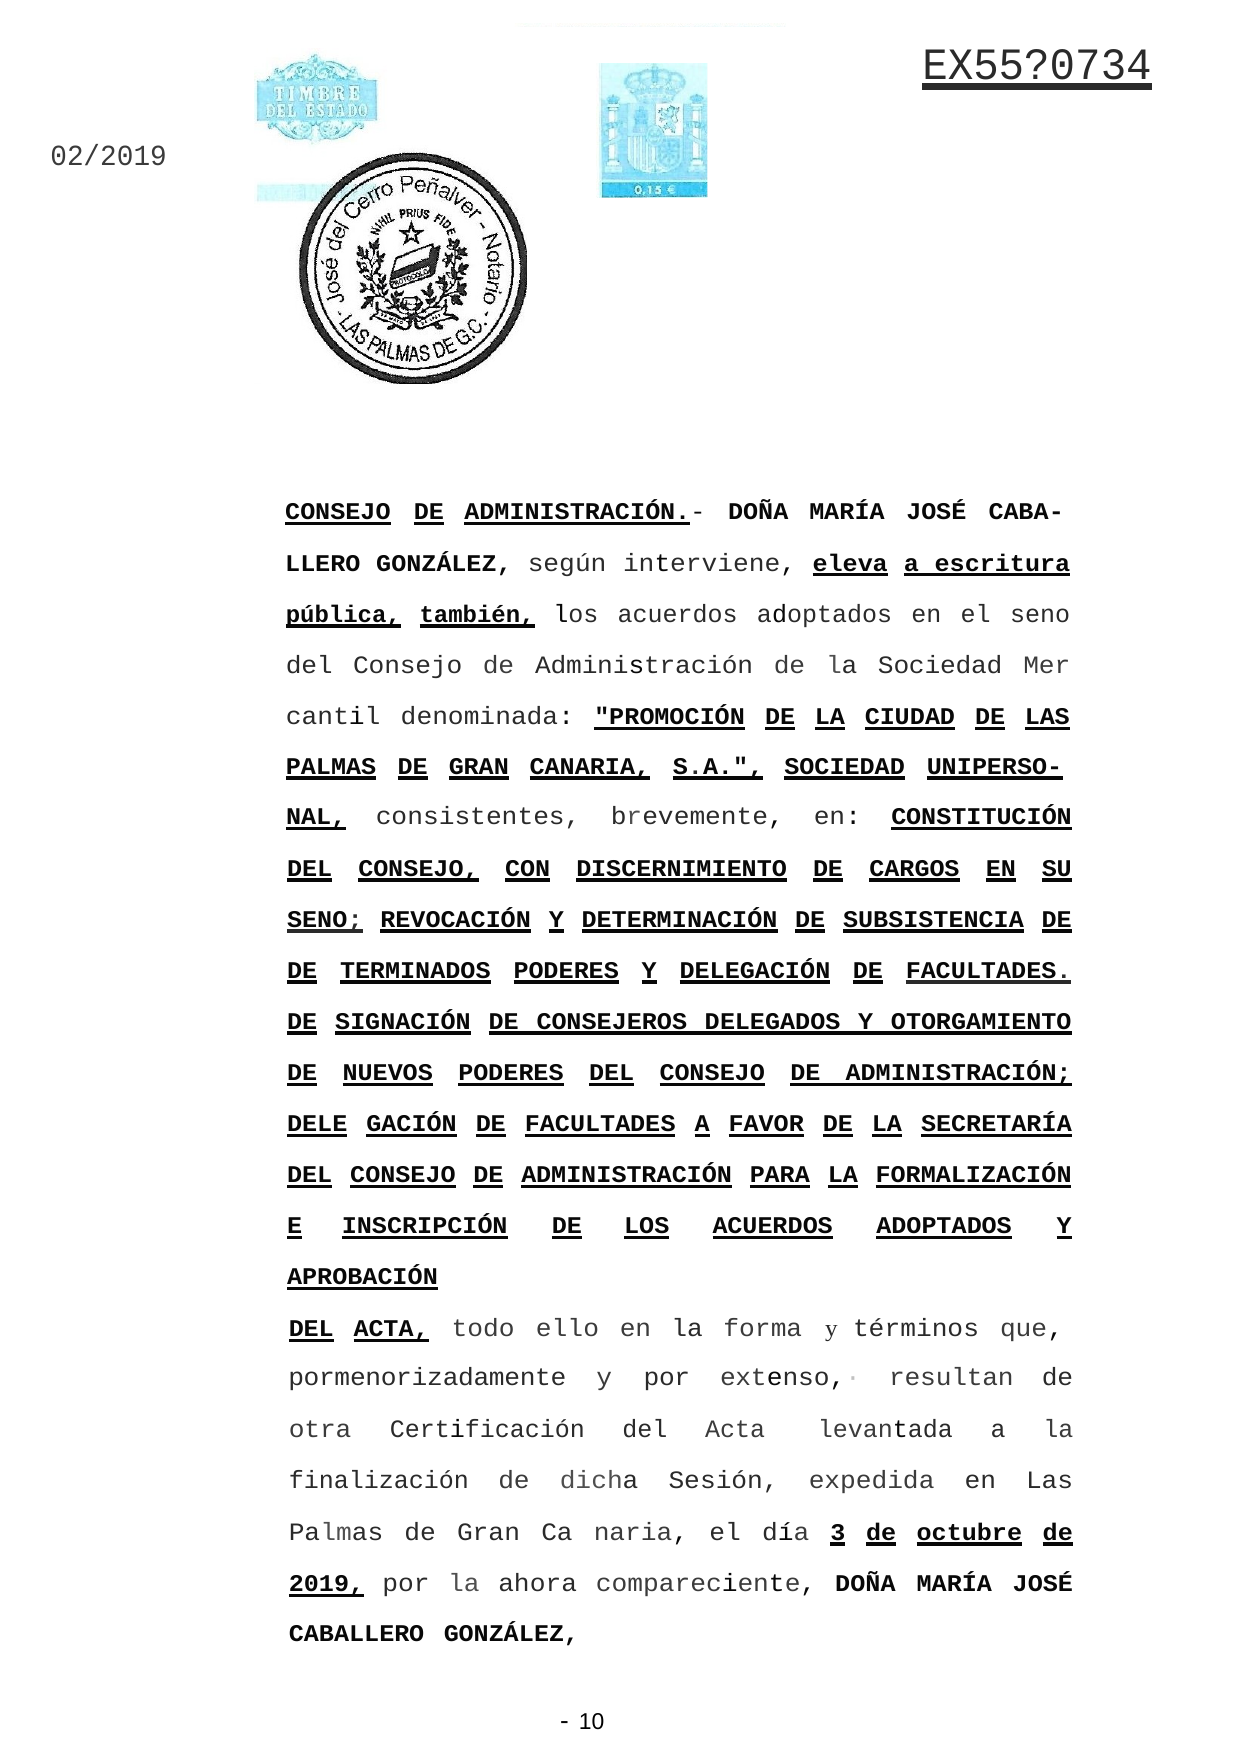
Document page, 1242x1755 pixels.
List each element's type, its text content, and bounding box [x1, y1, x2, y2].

text 02/2019 [50, 141, 254, 174]
subtitle NAL, consistentes, brevemente, en: CONSTITUCIÓN DEL CONSEJO, CON DISCERNIMIENTO DE CARGOS EN SU SENO; REVOCACIÓN Y DETERMINACIÓN DE SUBSISTENCIA DE DE­ TERMINADOS PODERES Y DELEGACIÓN DE FACULTADES. DE­ SIGNACIÓN DE CONSEJEROS DELEGADOS Y OTORGAMIENTO DE NUEVOS PODERES DEL CONSEJO DE ADMINISTRACIÓN; DELE­ GACIÓN DE FACULTADES A FAVOR DE LA SECRETARÍA DEL CONSEJO DE ADMINISTRACIÓN PARA LA FORMALIZACIÓN E INSCRIPCIÓN DE LOS ACUERDOS ADOPTADOS Y APROBACIÓN [286, 804, 1072, 1292]
subtitle EX55?0734 [922, 42, 1237, 93]
text pormenorizadamente y por extenso,· resultan de otra Certificación del Acta levantada a la finalización de dicha Sesión, expedida en Las Palmas de Gran Ca­ naria, el día 3 de octubre de 2019, por la ahora compareciente, DOÑA MARÍA JOSÉ CABALLERO GONZÁLEZ, [288, 1365, 1073, 1649]
text DEL ACTA, todo ello en la forma y términos que, [288, 1316, 1237, 1342]
subtitle CONSEJO DE ADMINISTRACIÓN.- DOÑA MARÍA JOSÉ CABA- [285, 500, 1237, 527]
text [527, 141, 596, 174]
text LLERO GONZÁLEZ, según interviene, eleva a escritura pública, también, los acuerdos adoptados en el seno del Consejo de Administración de la Sociedad Mer­ cantil denominada: "PROMOCIÓN DE LA CIUDAD DE LAS PALMAS DE GRAN CANARIA, S.A.", SOCIEDAD UNIPERSO- [285, 550, 1070, 781]
